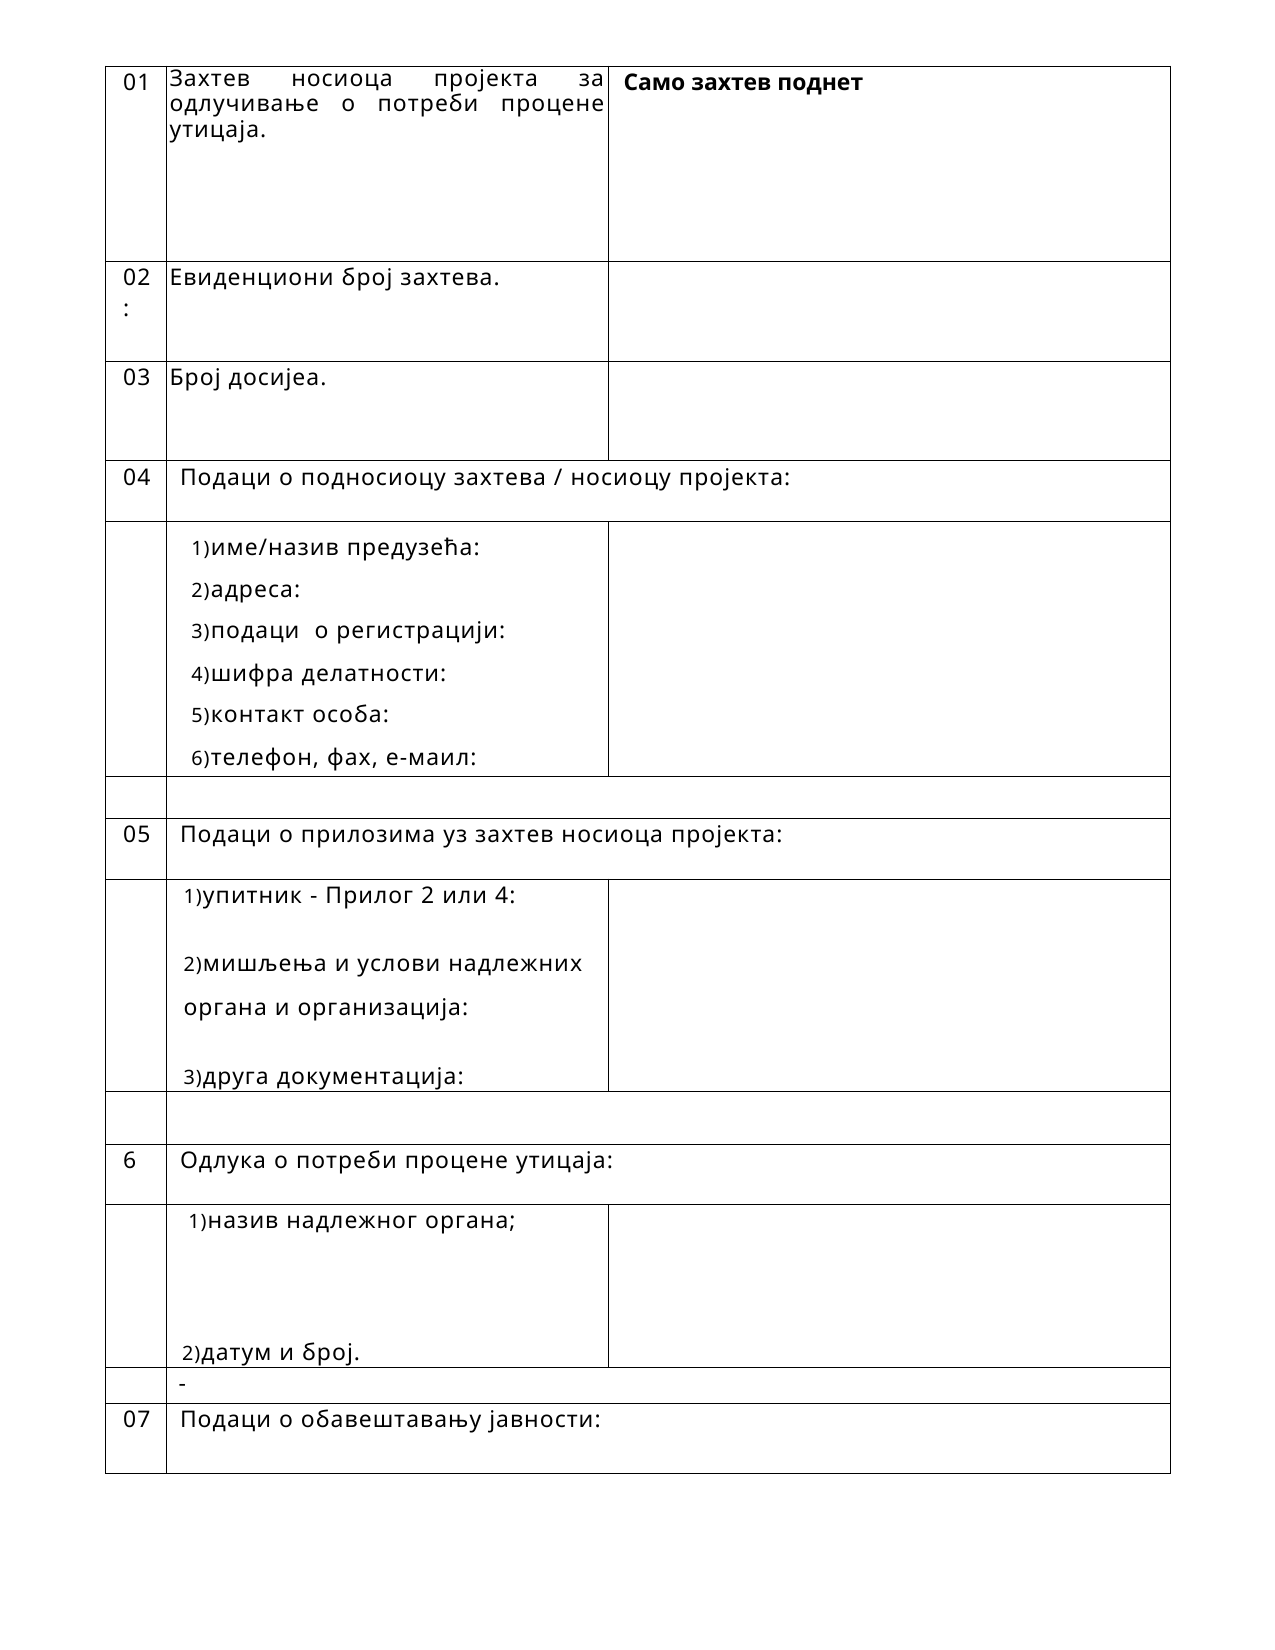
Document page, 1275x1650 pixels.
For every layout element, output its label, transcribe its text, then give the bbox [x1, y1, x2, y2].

table_cell Евиденциони број захтева. [167, 262, 608, 361]
table_cell Одлука о потреби процене утицаја: [167, 1145, 1170, 1204]
table_header Само захтев поднет [609, 67, 1170, 261]
table_cell 03 [106, 362, 166, 460]
table_cell Број досијеа. [167, 362, 608, 460]
table_cell [106, 880, 166, 1091]
table_cell 04 [106, 461, 166, 521]
table_cell [609, 1205, 1170, 1367]
table_cell [609, 880, 1170, 1091]
table_header Захтев носиоца пројекта за одлучивање о потреби процене утицаја. [167, 67, 608, 261]
table_cell [106, 1368, 166, 1403]
table_cell [106, 1092, 166, 1144]
table_cell назив надлежног органа; датум и број. [167, 1205, 608, 1367]
table_cell [106, 777, 166, 818]
table_cell [609, 262, 1170, 361]
table_cell Подаци о обавештавању јавности: [167, 1404, 1170, 1473]
table_cell - [167, 1368, 1170, 1403]
table_cell Подаци о прилозима уз захтев носиоца пројекта: [167, 819, 1170, 878]
table_cell [167, 777, 1170, 818]
table_cell Подаци о подносиоцу захтева / носиоцу пројекта: [167, 461, 1170, 521]
table_cell 07 [106, 1404, 166, 1473]
table_cell [106, 522, 166, 776]
table_cell [609, 522, 1170, 776]
table_cell 6 [106, 1145, 166, 1204]
table_cell име/назив предузећа: адреса: подаци о регистрацији: шифра делатности: контакт особа: телефон, фаx, е-маил: [167, 522, 608, 776]
table_header 01 [106, 67, 166, 261]
table_cell [106, 1205, 166, 1367]
table_cell [609, 362, 1170, 460]
table_cell 02 : [106, 262, 166, 361]
table_cell [167, 1092, 1170, 1144]
table_cell 05 [106, 819, 166, 878]
table_cell упитник - Прилог 2 или 4: мишљења и услови надлежних органа и организација: друга документација: [167, 880, 608, 1091]
